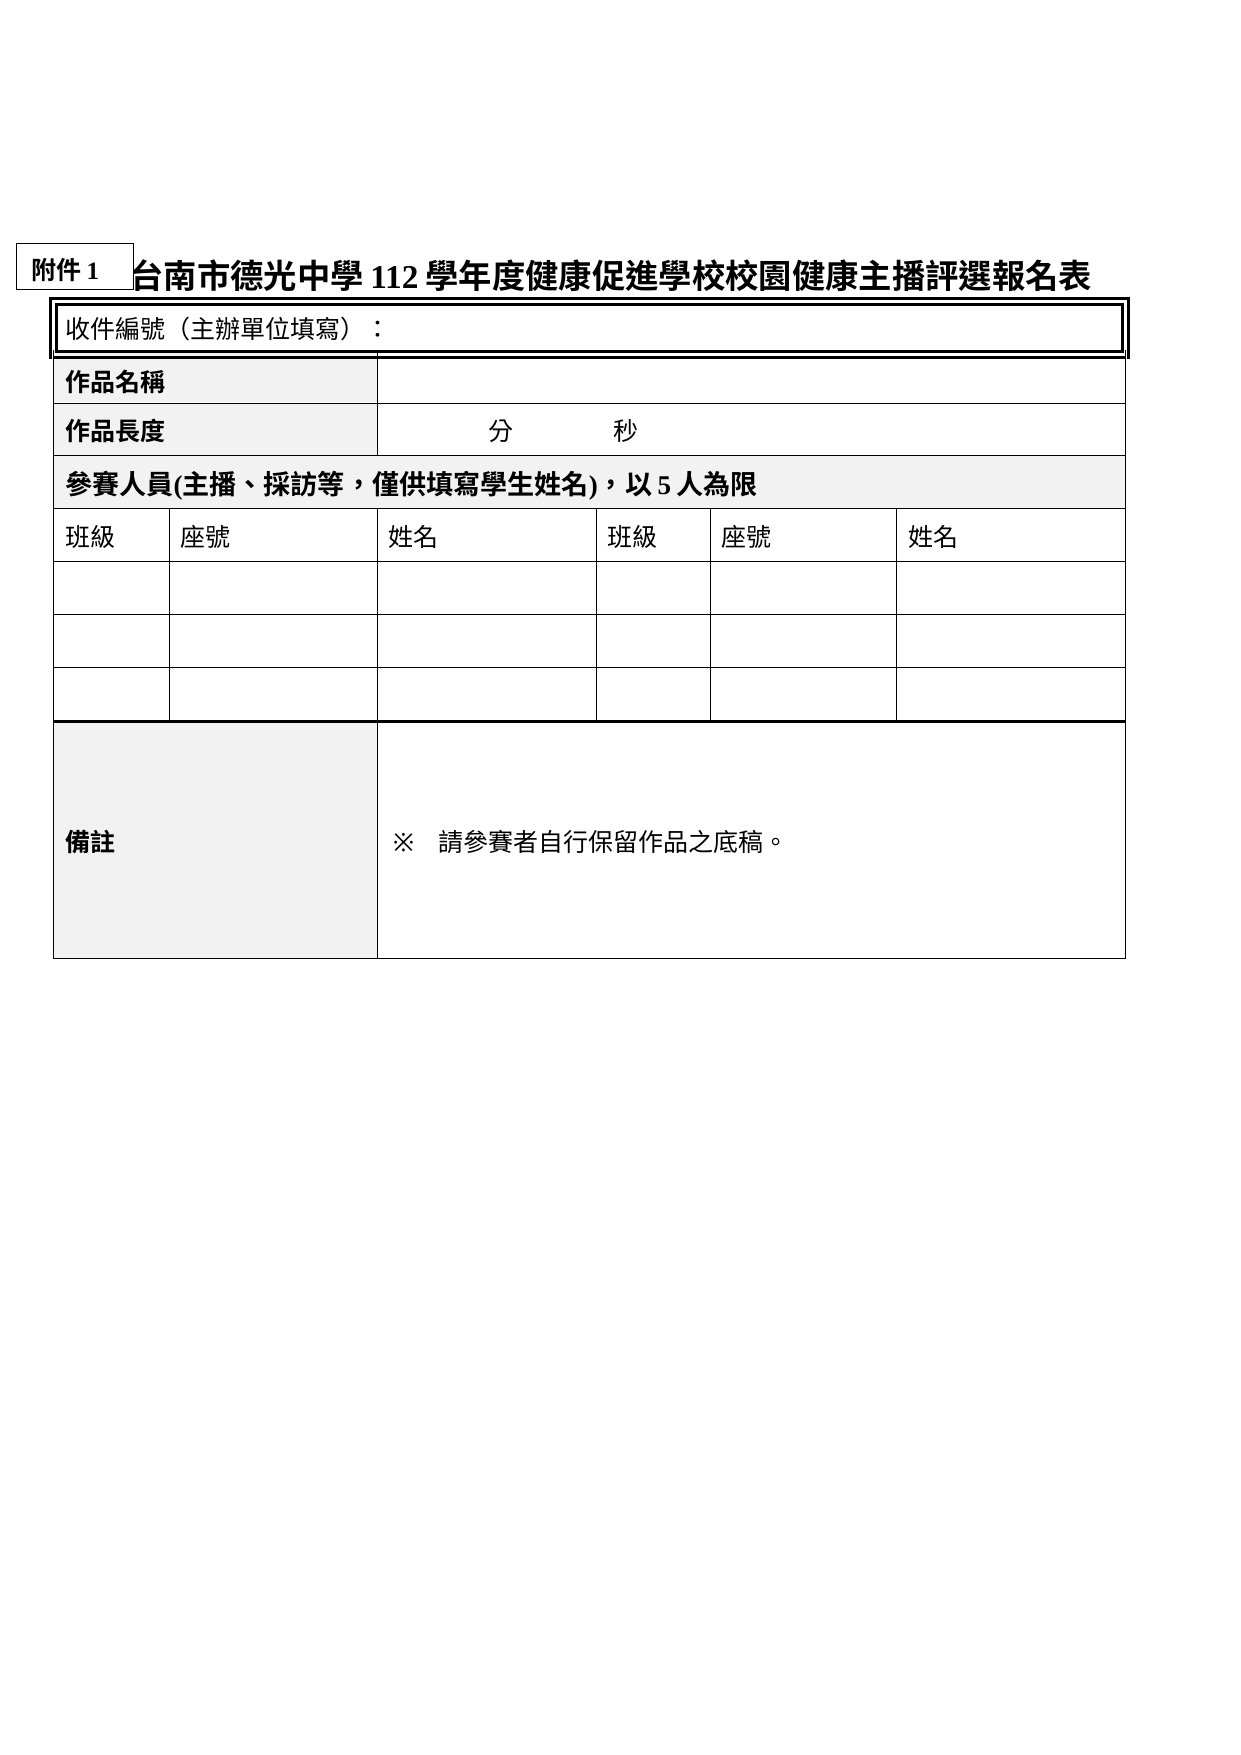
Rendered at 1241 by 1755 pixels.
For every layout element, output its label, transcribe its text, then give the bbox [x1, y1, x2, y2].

table_cell [711, 668, 896, 720]
table_cell [711, 562, 896, 614]
table_cell [378, 668, 596, 720]
table_cell [54, 350, 377, 356]
table_cell 班級 [597, 509, 710, 561]
table_cell 座號 [170, 509, 377, 561]
table_cell [378, 562, 596, 614]
text 台南市德光中學112學年度健康促進學校校園健康主播評選報名表 [17, 244, 133, 289]
table_cell [170, 562, 377, 614]
text 台南市德光中學112學年度健康促進學校校園健康主播評選報名表 [58, 255, 1163, 297]
text 附件1 [31, 251, 118, 282]
table_cell [54, 615, 169, 667]
table_cell [54, 668, 169, 720]
table_cell 班級 [54, 509, 169, 561]
table_header 收件編號（主辦單位填寫）： [54, 300, 1126, 349]
table_cell [597, 615, 710, 667]
table_cell 作品名稱 [54, 359, 377, 402]
table_cell [897, 668, 1125, 720]
table_cell [170, 615, 377, 667]
table_cell [378, 615, 596, 667]
table_cell 分 秒 [378, 404, 1125, 455]
table_cell [597, 562, 710, 614]
table_cell [897, 562, 1125, 614]
table_cell [170, 668, 377, 720]
table_cell 姓名 [378, 509, 596, 561]
table_cell 作品長度 [54, 404, 377, 455]
table_cell 座號 [711, 509, 896, 561]
table_cell [54, 562, 169, 614]
table_cell [897, 615, 1125, 667]
table_cell [597, 668, 710, 720]
table_cell 姓名 [897, 509, 1125, 561]
table_cell 請參賽者自行保留作品之底稿。 [378, 723, 1125, 958]
table_cell 參賽人員(主播、採訪等，僅供填寫學生姓名)，以5人為限 [54, 456, 1125, 508]
table_cell 備註 [54, 723, 377, 958]
table_cell [378, 359, 1125, 402]
table_cell [711, 615, 896, 667]
table_cell [378, 350, 1125, 356]
